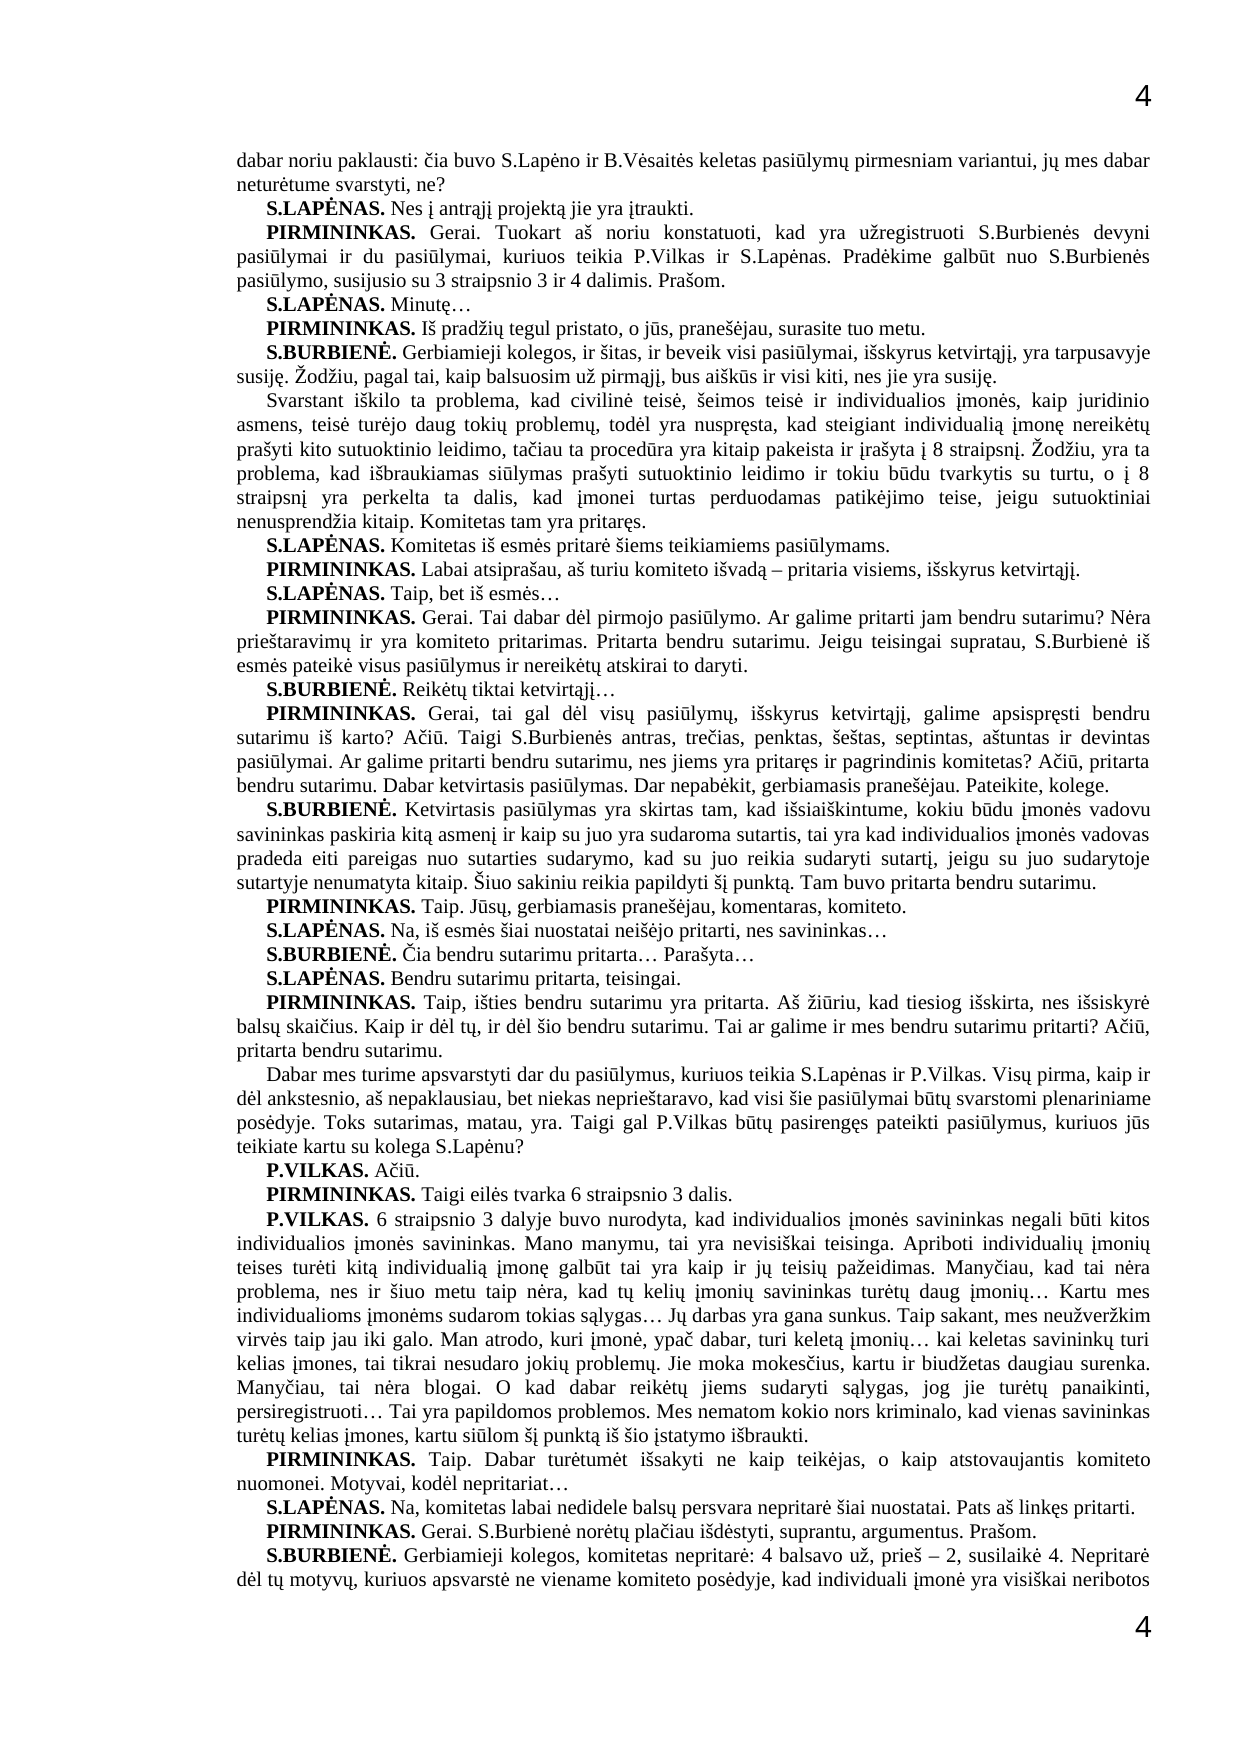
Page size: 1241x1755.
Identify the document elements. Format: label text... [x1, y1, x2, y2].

text PIRMININKAS. Labai atsiprašau, aš turiu komiteto išvadą – pritaria visiems, išskyrus ketvirtąjį. [236, 557, 1152, 581]
text S.BURBIENĖ. Gerbiamieji kolegos, komitetas nepritarė: 4 balsavo už, prieš – 2, susilaikė 4. Nepritarė dėl tų motyvų, kuriuos apsvarstė ne viename komiteto posėdyje, kad individuali įmonė yra visiškai neribotos [236, 1543, 1152, 1591]
text dabar noriu paklausti: čia buvo S.Lapėno ir B.Vėsaitės keletas pasiūlymų pirmesniam variantui, jų mes dabar neturėtume svarstyti, ne? [236, 148, 1152, 196]
text S.BURBIENĖ. Ketvirtasis pasiūlymas yra skirtas tam, kad išsiaiškintume, kokiu būdu įmonės vadovu savininkas paskiria kitą asmenį ir kaip su juo yra sudaroma sutartis, tai yra kad individualios įmonės vadovas pradeda eiti pareigas nuo sutarties sudarymo, kad su juo reikia sudaryti sutartį, jeigu su juo sudarytoje sutartyje nenumatyta kitaip. Šiuo sakiniu reikia papildyti šį punktą. Tam buvo pritarta bendru sutarimu. [236, 797, 1152, 894]
text PIRMININKAS. Gerai, tai gal dėl visų pasiūlymų, išskyrus ketvirtąjį, galime apsispręsti bendru sutarimu iš karto? Ačiū. Taigi S.Burbienės antras, trečias, penktas, šeštas, septintas, aštuntas ir devintas pasiūlymai. Ar galime pritarti bendru sutarimu, nes jiems yra pritaręs ir pagrindinis komitetas? Ačiū, pritarta bendru sutarimu. Dabar ketvirtasis pasiūlymas. Dar nepabėkit, gerbiamasis pranešėjau. Pateikite, kolege. [236, 701, 1152, 797]
text PIRMININKAS. Gerai. Tai dabar dėl pirmojo pasiūlymo. Ar galime pritarti jam bendru sutarimu? Nėra prieštaravimų ir yra komiteto pritarimas. Pritarta bendru sutarimu. Jeigu teisingai supratau, S.Burbienė iš esmės pateikė visus pasiūlymus ir nereikėtų atskirai to daryti. [236, 605, 1152, 677]
text P.VILKAS. 6 straipsnio 3 dalyje buvo nurodyta, kad individualios įmonės savininkas negali būti kitos individualios įmonės savininkas. Mano manymu, tai yra nevisiškai teisinga. Apriboti individualių įmonių teises turėti kitą individualią įmonę galbūt tai yra kaip ir jų teisių pažeidimas. Manyčiau, kad tai nėra problema, nes ir šiuo metu taip nėra, kad tų kelių įmonių savininkas turėtų daug įmonių… Kartu mes individualioms įmonėms sudarom tokias sąlygas… Jų darbas yra gana sunkus. Taip sakant, mes neužveržkim virvės taip jau iki galo. Man atrodo, kuri įmonė, ypač dabar, turi keletą įmonių… kai keletas savininkų turi kelias įmones, tai tikrai nesudaro jokių problemų. Jie moka mokesčius, kartu ir biudžetas daugiau surenka. Manyčiau, tai nėra blogai. O kad dabar reikėtų jiems sudaryti sąlygas, jog jie turėtų panaikinti, persiregistruoti… Tai yra papildomos problemos. Mes nematom kokio nors kriminalo, kad vienas savininkas turėtų kelias įmones, kartu siūlom šį punktą iš šio įstatymo išbraukti. [236, 1206, 1152, 1447]
text P.VILKAS. Ačiū. [236, 1158, 1152, 1182]
text S.BURBIENĖ. Čia bendru sutarimu pritarta… Parašyta… [236, 942, 1152, 966]
text PIRMININKAS. Gerai. Tuokart aš noriu konstatuoti, kad yra užregistruoti S.Burbienės devyni pasiūlymai ir du pasiūlymai, kuriuos teikia P.Vilkas ir S.Lapėnas. Pradėkime galbūt nuo S.Burbienės pasiūlymo, susijusio su 3 straipsnio 3 ir 4 dalimis. Prašom. [236, 220, 1152, 292]
text PIRMININKAS. Taigi eilės tvarka 6 straipsnio 3 dalis. [236, 1182, 1152, 1206]
text Svarstant iškilo ta problema, kad civilinė teisė, šeimos teisė ir individualios įmonės, kaip juridinio asmens, teisė turėjo daug tokių problemų, todėl yra nuspręsta, kad steigiant individualią įmonę nereikėtų prašyti kito sutuoktinio leidimo, tačiau ta procedūra yra kitaip pakeista ir įrašyta į 8 straipsnį. Žodžiu, yra ta problema, kad išbraukiamas siūlymas prašyti sutuoktinio leidimo ir tokiu būdu tvarkytis su turtu, o į 8 straipsnį yra perkelta ta dalis, kad įmonei turtas perduodamas patikėjimo teise, jeigu sutuoktiniai nenusprendžia kitaip. Komitetas tam yra pritaręs. [236, 388, 1152, 533]
text S.LAPĖNAS. Bendru sutarimu pritarta, teisingai. [236, 966, 1152, 990]
text PIRMININKAS. Taip, išties bendru sutarimu yra pritarta. Aš žiūriu, kad tiesiog išskirta, nes išsiskyrė balsų skaičius. Kaip ir dėl tų, ir dėl šio bendru sutarimu. Tai ar galime ir mes bendru sutarimu pritarti? Ačiū, pritarta bendru sutarimu. [236, 990, 1152, 1062]
text S.LAPĖNAS. Taip, bet iš esmės… [236, 581, 1152, 605]
text S.BURBIENĖ. Gerbiamieji kolegos, ir šitas, ir beveik visi pasiūlymai, išskyrus ketvirtąjį, yra tarpusavyje susiję. Žodžiu, pagal tai, kaip balsuosim už pirmąjį, bus aiškūs ir visi kiti, nes jie yra susiję. [236, 340, 1152, 388]
text PIRMININKAS. Taip. Jūsų, gerbiamasis pranešėjau, komentaras, komiteto. [236, 894, 1152, 918]
text S.LAPĖNAS. Na, komitetas labai nedidele balsų persvara nepritarė šiai nuostatai. Pats aš linkęs pritarti. [236, 1495, 1152, 1519]
text S.BURBIENĖ. Reikėtų tiktai ketvirtąjį… [236, 677, 1152, 701]
text S.LAPĖNAS. Komitetas iš esmės pritarė šiems teikiamiems pasiūlymams. [236, 533, 1152, 557]
text PIRMININKAS. Iš pradžių tegul pristato, o jūs, pranešėjau, surasite tuo metu. [236, 316, 1152, 340]
text PIRMININKAS. Taip. Dabar turėtumėt išsakyti ne kaip teikėjas, o kaip atstovaujantis komiteto nuomonei. Motyvai, kodėl nepritariat… [236, 1447, 1152, 1495]
text Dabar mes turime apsvarstyti dar du pasiūlymus, kuriuos teikia S.Lapėnas ir P.Vilkas. Visų pirma, kaip ir dėl ankstesnio, aš nepaklausiau, bet niekas neprieštaravo, kad visi šie pasiūlymai būtų svarstomi plenariniame posėdyje. Toks sutarimas, matau, yra. Taigi gal P.Vilkas būtų pasirengęs pateikti pasiūlymus, kuriuos jūs teikiate kartu su kolega S.Lapėnu? [236, 1062, 1152, 1158]
text PIRMININKAS. Gerai. S.Burbienė norėtų plačiau išdėstyti, suprantu, argumentus. Prašom. [236, 1519, 1152, 1543]
text S.LAPĖNAS. Na, iš esmės šiai nuostatai neišėjo pritarti, nes savininkas… [236, 918, 1152, 942]
text S.LAPĖNAS. Minutę… [236, 292, 1152, 316]
text S.LAPĖNAS. Nes į antrąjį projektą jie yra įtraukti. [236, 196, 1152, 220]
